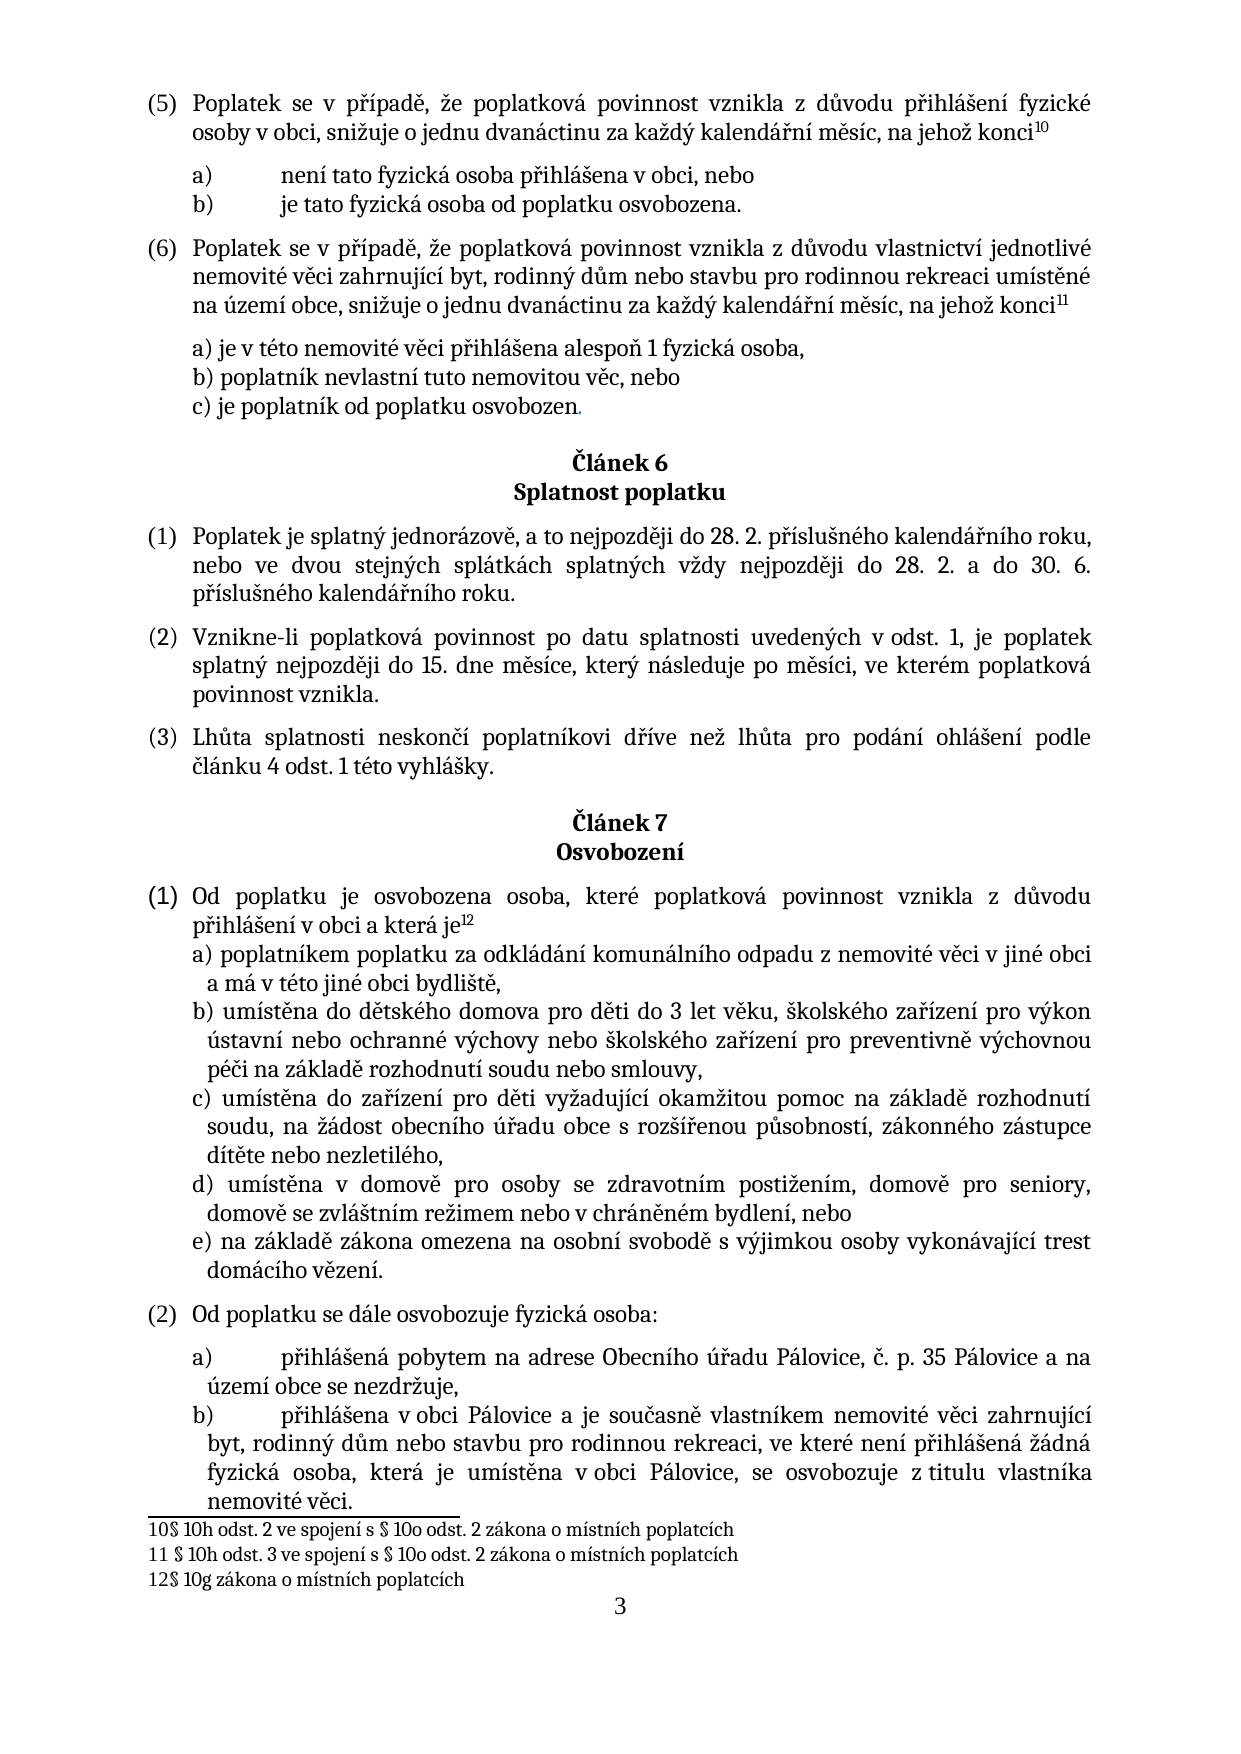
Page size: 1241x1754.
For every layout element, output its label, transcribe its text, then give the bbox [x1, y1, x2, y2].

list § 10h odst. 2 ve spojení s § 10o odst. 2 zákona o místních poplatcích [148, 1517, 1092, 1542]
list Vznikne-li poplatková povinnost po datu splatnosti uvedených v odst. 1, je poplatek splatný nejpozději do 15. dne měsíce, který následuje po měsíci, ve kterém poplatková povinnost vznikla. [148, 622, 1092, 709]
text c) je poplatník od poplatku osvobozen. [192, 392, 1092, 420]
text b) umístěna do dětského domova pro děti do 3 let věku, školského zařízení pro výkon ústavní nebo ochranné výchovy nebo školského zařízení pro preventivně výchovnou péči na základě rozhodnutí soudu nebo smlouvy, [192, 997, 1092, 1083]
text d) umístěna v domově pro osoby se zdravotním postižením, domově pro seniory, domově se zvláštním režimem nebo v chráněném bydlení, nebo [192, 1170, 1092, 1227]
list je tato fyzická osoba od poplatku osvobozena. [192, 189, 1092, 218]
text a) je v této nemovité věci přihlášena alespoň 1 fyzická osoba, [192, 334, 1092, 363]
list Poplatek je splatný jednorázově, a to nejpozději do 28. 2. příslušného kalendářního roku, nebo ve dvou stejných splátkách splatných vždy nejpozději do 28. 2. a do 30. 6. příslušného kalendářního roku. [148, 521, 1092, 608]
list Lhůta splatnosti neskončí poplatníkovi dříve než lhůta pro podání ohlášení podle článku 4 odst. 1 této vyhlášky. [148, 723, 1092, 781]
text Článek 7 [148, 809, 1092, 838]
text Osvobození [148, 838, 1092, 867]
text Splatnost poplatku [148, 478, 1092, 507]
list Poplatek se v případě, že poplatková povinnost vznikla z důvodu přihlášení fyzické osoby v obci, snižuje o jednu dvanáctinu za každý kalendářní měsíc, na jehož konci [148, 88, 1092, 146]
list přihlášená pobytem na adrese Obecního úřadu Pálovice, č. p. 35 Pálovice a na území obce se nezdržuje, [192, 1343, 1092, 1401]
text Článek 6 [148, 449, 1092, 478]
list přihlášena v obci Pálovice a je současně vlastníkem nemovité věci zahrnující byt, rodinný dům nebo stavbu pro rodinnou rekreaci, ve které není přihlášená žádná fyzická osoba, která je umístěna v obci Pálovice, se osvobozuje z titulu vlastníka nemovité věci. [192, 1401, 1092, 1516]
list Od poplatku se dále osvobozuje fyzická osoba: [148, 1299, 1092, 1329]
list § 10h odst. 3 ve spojení s § 10o odst. 2 zákona o místních poplatcích [148, 1542, 1092, 1567]
text a) poplatníkem poplatku za odkládání komunálního odpadu z nemovité věci v jiné obci a má v této jiné obci bydliště, [192, 940, 1092, 997]
list Od poplatku je osvobozena osoba, které poplatková povinnost vznikla z důvodu přihlášení v obci a která je [148, 881, 1092, 940]
text b) poplatník nevlastní tuto nemovitou věc, nebo [192, 363, 1092, 392]
text c) umístěna do zařízení pro děti vyžadující okamžitou pomoc na základě rozhodnutí soudu, na žádost obecního úřadu obce s rozšířenou působností, zákonného zástupce dítěte nebo nezletilého, [192, 1083, 1092, 1170]
list není tato fyzická osoba přihlášena v obci, nebo [192, 161, 1092, 189]
list Poplatek se v případě, že poplatková povinnost vznikla z důvodu vlastnictví jednotlivé nemovité věci zahrnující byt, rodinný dům nebo stavbu pro rodinnou rekreaci umístěné na území obce, snižuje o jednu dvanáctinu za každý kalendářní měsíc, na jehož konci [148, 233, 1092, 320]
text e) na základě zákona omezena na osobní svobodě s výjimkou osoby vykonávající trest domácího vězení. [192, 1227, 1092, 1285]
list § 10g zákona o místních poplatcích [148, 1567, 1092, 1591]
